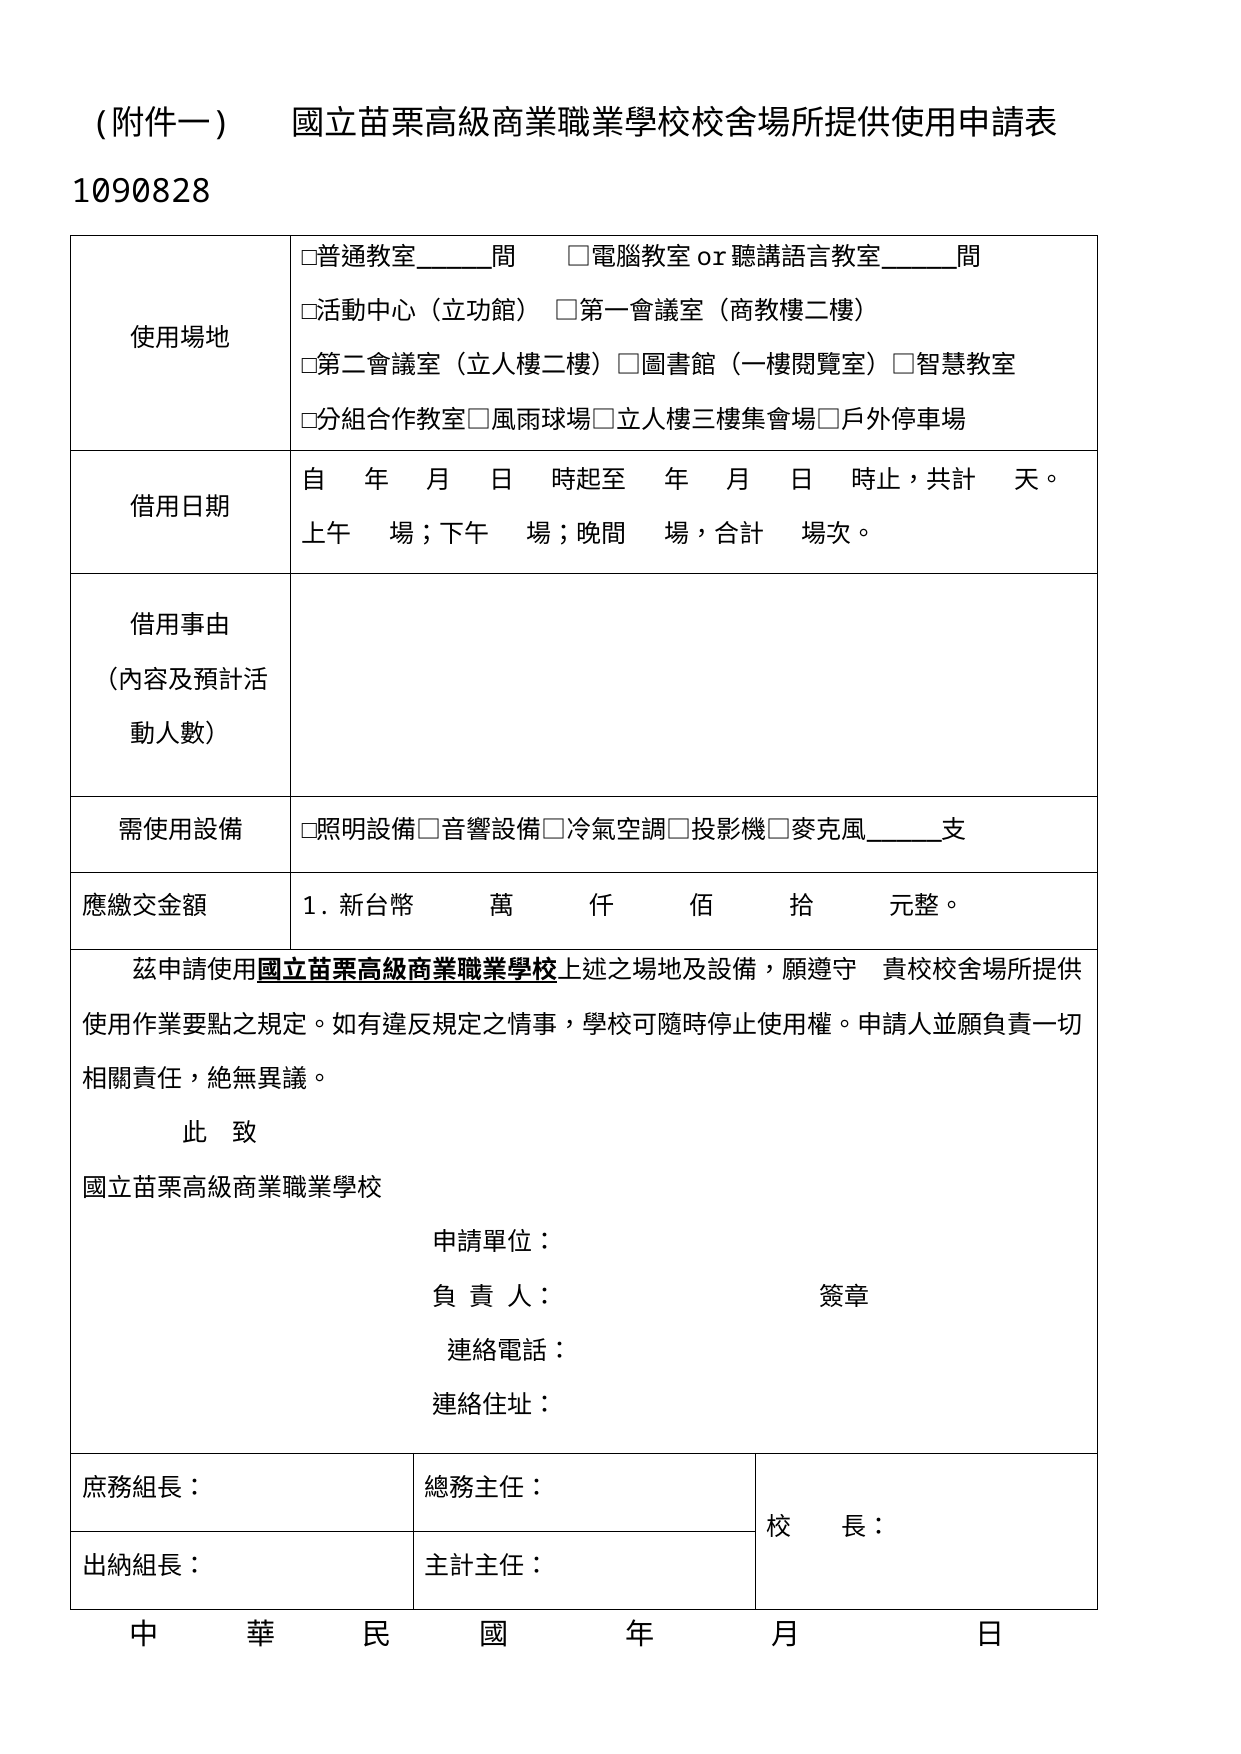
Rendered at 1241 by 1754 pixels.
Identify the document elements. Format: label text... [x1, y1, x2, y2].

table_cell [291, 574, 1097, 796]
text 中 華 民 國 年 月 日 [71, 1610, 1169, 1652]
table_cell 借用日期 [71, 451, 290, 573]
table_cell 主計主任： [414, 1532, 755, 1609]
table_cell 應繳交金額 [71, 873, 290, 949]
table_cell 需使用設備 [71, 797, 290, 872]
table_cell 總務主任： [414, 1454, 755, 1531]
text (附件一) 國立苗栗高級商業職業學校校舍場所提供使用申請表1090828 [71, 96, 1169, 212]
table_cell □照明設備□音響設備□冷氣空調□投影機□麥克風_____支 [291, 797, 1097, 872]
table_cell 借用事由 （內容及預計活動人數） [71, 574, 290, 796]
table_header 使用場地 [71, 236, 290, 450]
table_cell 新台幣 萬 仟 佰 拾 元整。 [291, 873, 1097, 949]
table_cell 校 長： [756, 1454, 1097, 1609]
table_cell 出納組長： [71, 1532, 413, 1609]
table_cell 茲申請使用國立苗栗高級商業職業學校上述之場地及設備，願遵守 貴校校舍場所提供使用作業要點之規定。如有違反規定之情事，學校可隨時停止使用權。申請人並願負責一切相關責任，絶無異議。 此 致 國立苗栗高級商業職業學校 申請單位： 負 責 人： 簽章 連絡電話： 連絡住址： [71, 950, 1097, 1453]
table_cell 自 年 月 日 時起至 年 月 日 時止，共計 天。 上午 場；下午 場；晚間 場，合計 場次。 [291, 451, 1097, 573]
table_header □普通教室_____間 □電腦教室or聽講語言教室_____間 □活動中心（立功館） □第一會議室（商教樓二樓） □第二會議室（立人樓二樓）□圖書館（一樓閱覽室）□智慧教室 □分組合作教室□風雨球場□立人樓三樓集會場□戶外停車場 [291, 236, 1097, 450]
table_cell 庶務組長： [71, 1454, 413, 1531]
